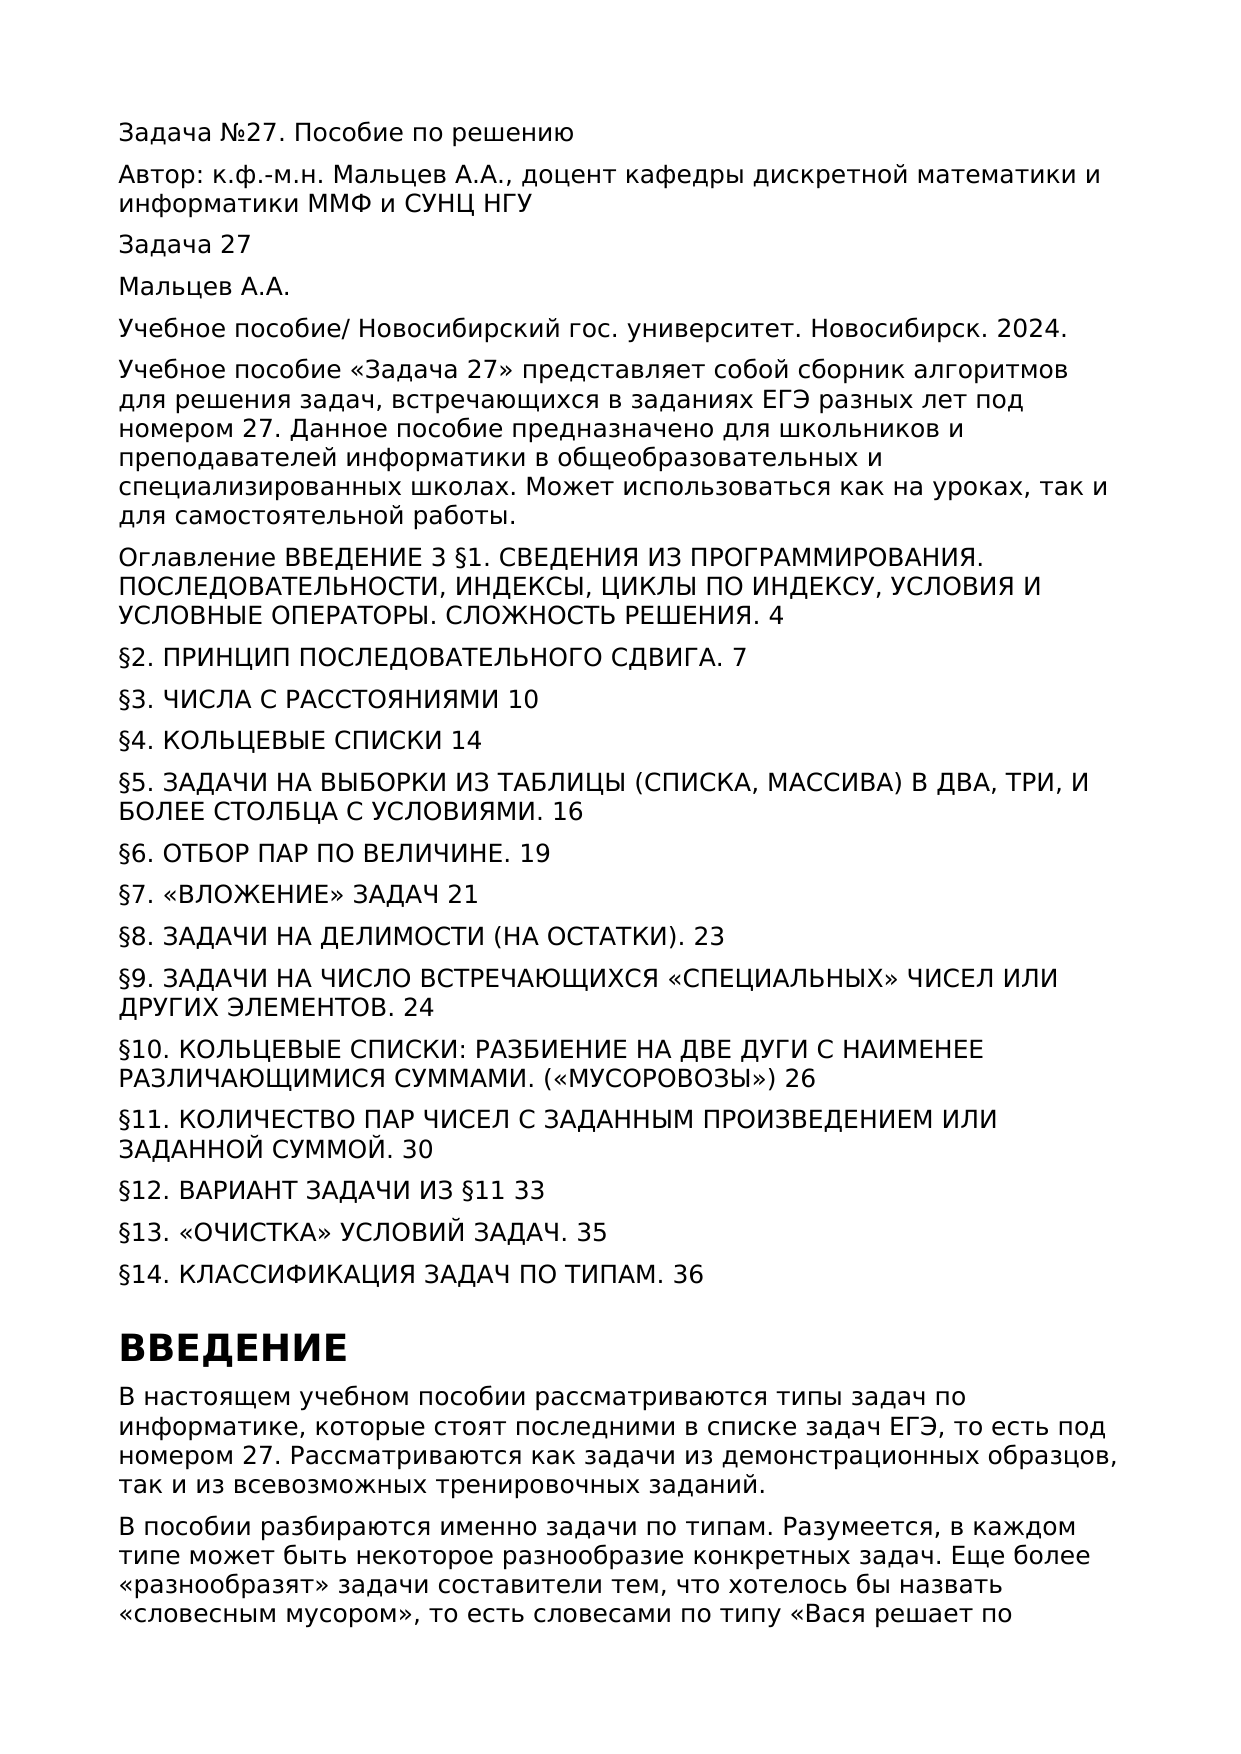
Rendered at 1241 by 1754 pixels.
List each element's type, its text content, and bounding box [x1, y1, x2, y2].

text §5. ЗАДАЧИ НА ВЫБОРКИ ИЗ ТАБЛИЦЫ (СПИСКА, МАССИВА) В ДВА, ТРИ, И БОЛЕЕ СТОЛБЦА С УСЛОВИЯМИ. 16 [118, 768, 1122, 826]
text §4. КОЛЬЦЕВЫЕ СПИСКИ 14 [118, 726, 1122, 756]
text §9. ЗАДАЧИ НА ЧИСЛО ВСТРЕЧАЮЩИХСЯ «СПЕЦИАЛЬНЫХ» ЧИСЕЛ ИЛИ ДРУГИХ ЭЛЕМЕНТОВ. 24 [118, 964, 1122, 1022]
text Задача №27. Пособие по решению [118, 118, 1122, 147]
text В настоящем учебном пособии рассматриваются типы задач по информатике, которые стоят последними в списке задач ЕГЭ, то есть под номером 27. Рассматриваются как задачи из демонстрационных образцов, так и из всевозможных тренировочных заданий. [118, 1383, 1122, 1499]
text В пособии разбираются именно задачи по типам. Разумеется, в каждом типе может быть некоторое разнообразие конкретных задач. Еще более «разнообразят» задачи составители тем, что хотелось бы назвать «словесным мусором», то есть словесами по типу «Вася решает по [118, 1512, 1122, 1628]
text Мальцев А.А. [118, 272, 1122, 301]
text Учебное пособие «Задача 27» представляет собой сборник алгоритмов для решения задач, встречающихся в заданиях ЕГЭ разных лет под номером 27. Данное пособие предназначено для школьников и преподавателей информатики в общеобразовательных и специализированных школах. Может использоваться как на уроках, так и для самостоятельной работы. [118, 356, 1122, 531]
text §11. КОЛИЧЕСТВО ПАР ЧИСЕЛ С ЗАДАННЫМ ПРОИЗВЕДЕНИЕМ ИЛИ ЗАДАННОЙ СУММОЙ. 30 [118, 1106, 1122, 1164]
text Оглавление ВВЕДЕНИЕ 3 §1. СВЕДЕНИЯ ИЗ ПРОГРАММИРОВАНИЯ. ПОСЛЕДОВАТЕЛЬНОСТИ, ИНДЕКСЫ, ЦИКЛЫ ПО ИНДЕКСУ, УСЛОВИЯ И УСЛОВНЫЕ ОПЕРАТОРЫ. СЛОЖНОСТЬ РЕШЕНИЯ. 4 [118, 543, 1122, 631]
text Автор: к.ф.-м.н. Мальцев А.А., доцент кафедры дискретной математики и информатики ММФ и СУНЦ НГУ [118, 160, 1122, 218]
text Учебное пособие/ Новосибирский гос. университет. Новосибирск. 2024. [118, 314, 1122, 343]
text §13. «ОЧИСТКА» УСЛОВИЙ ЗАДАЧ. 35 [118, 1218, 1122, 1247]
text §2. ПРИНЦИП ПОСЛЕДОВАТЕЛЬНОГО СДВИГА. 7 [118, 643, 1122, 672]
text §7. «ВЛОЖЕНИЕ» ЗАДАЧ 21 [118, 881, 1122, 910]
subtitle ВВЕДЕНИЕ [118, 1326, 1122, 1370]
text §8. ЗАДАЧИ НА ДЕЛИМОСТИ (НА ОСТАТКИ). 23 [118, 922, 1122, 951]
text §3. ЧИСЛА С РАССТОЯНИЯМИ 10 [118, 685, 1122, 714]
text §12. ВАРИАНТ ЗАДАЧИ ИЗ §11 33 [118, 1176, 1122, 1206]
text §14. КЛАССИФИКАЦИЯ ЗАДАЧ ПО ТИПАМ. 36 [118, 1260, 1122, 1289]
text §10. КОЛЬЦЕВЫЕ СПИСКИ: РАЗБИЕНИЕ НА ДВЕ ДУГИ С НАИМЕНЕЕ РАЗЛИЧАЮЩИМИСЯ СУММАМИ. («МУСОРОВОЗЫ») 26 [118, 1035, 1122, 1093]
text Задача 27 [118, 231, 1122, 260]
text §6. ОТБОР ПАР ПО ВЕЛИЧИНЕ. 19 [118, 839, 1122, 868]
